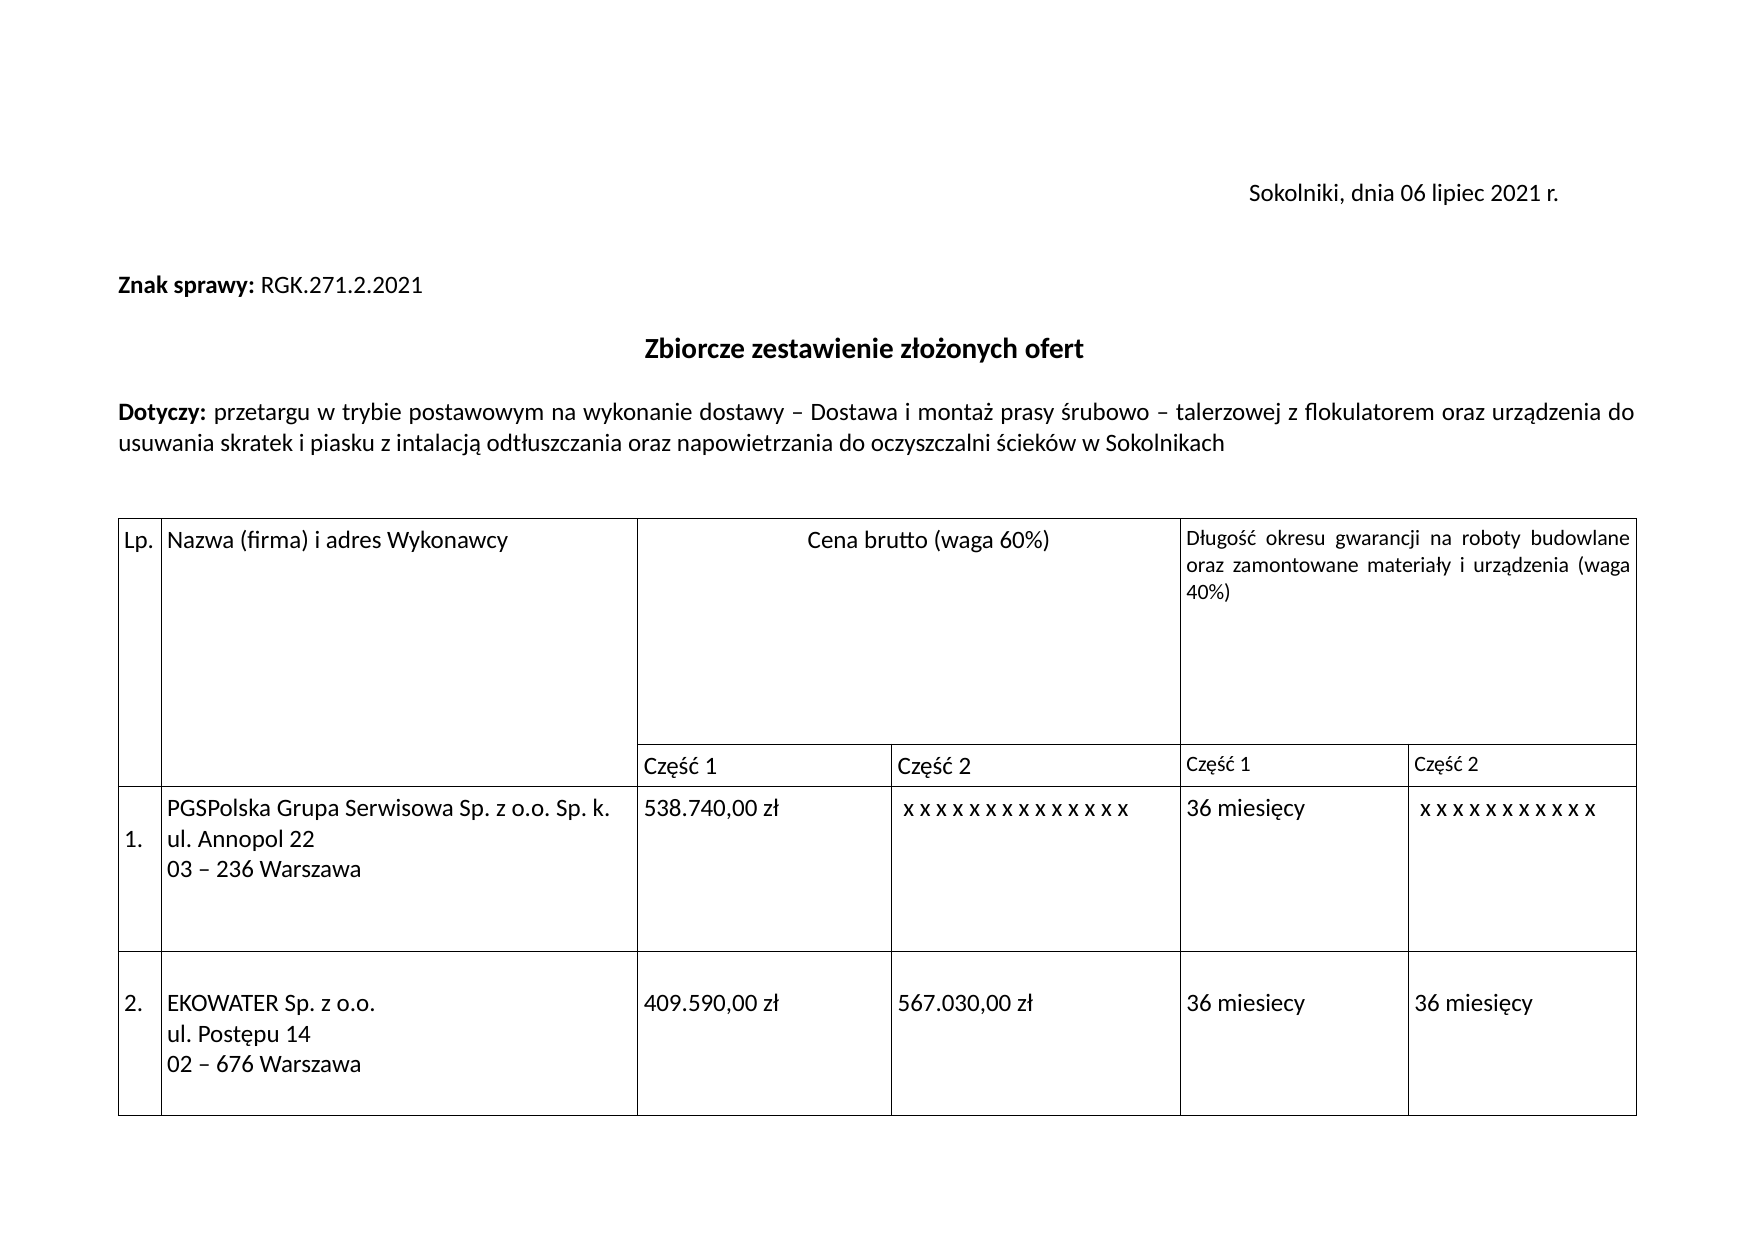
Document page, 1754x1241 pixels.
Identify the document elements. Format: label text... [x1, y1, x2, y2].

table_header Cena brutto (waga 60%) [638, 519, 1180, 743]
text Dotyczy: przetargu w trybie postawowym na wykonanie dostawy – Dostawa i montaż prasy śrubowo – talerzowej z flokulatorem oraz urządzenia do usuwania skratek i piasku z intalacją odtłuszczania oraz napowietrzania do oczyszczalni ścieków w Sokolnikach [118, 396, 1636, 457]
table_cell 2. [119, 952, 161, 1115]
text Znak sprawy: RGK.271.2.2021 [118, 269, 1636, 299]
table_cell 567.030,00 zł [892, 952, 1180, 1115]
table_cell Część 1 [1181, 745, 1408, 786]
table_cell 36 miesiecy [1181, 952, 1408, 1115]
table_cell PGSPolska Grupa Serwisowa Sp. z o.o. Sp. k. ul. Annopol 22 03 – 236 Warszawa [162, 787, 637, 951]
table_header Nazwa (firma) i adres Wykonawcy [162, 519, 637, 786]
table_cell 36 miesięcy [1181, 787, 1408, 951]
table_cell Część 1 [638, 745, 891, 786]
table_cell 1. [119, 787, 161, 951]
table_cell x x x x x x x x x x x x x x [892, 787, 1180, 951]
table_cell EKOWATER Sp. z o.o. ul. Postępu 14 02 – 676 Warszawa [162, 952, 637, 1115]
table_cell 538.740,00 zł [638, 787, 891, 951]
text Sokolniki, dnia 06 lipiec 2021 r. [118, 177, 1636, 208]
table_cell x x x x x x x x x x x [1409, 787, 1636, 951]
table_header Lp. [119, 519, 161, 786]
table_cell 409.590,00 zł [638, 952, 891, 1115]
table_header Długość okresu gwarancji na roboty budowlane oraz zamontowane materiały i urządzenia (waga 40%) [1181, 519, 1636, 743]
text Zbiorcze zestawienie złożonych ofert [118, 330, 1636, 366]
table_cell Część 2 [892, 745, 1180, 786]
table_cell 36 miesięcy [1409, 952, 1636, 1115]
table_cell Część 2 [1409, 745, 1636, 786]
